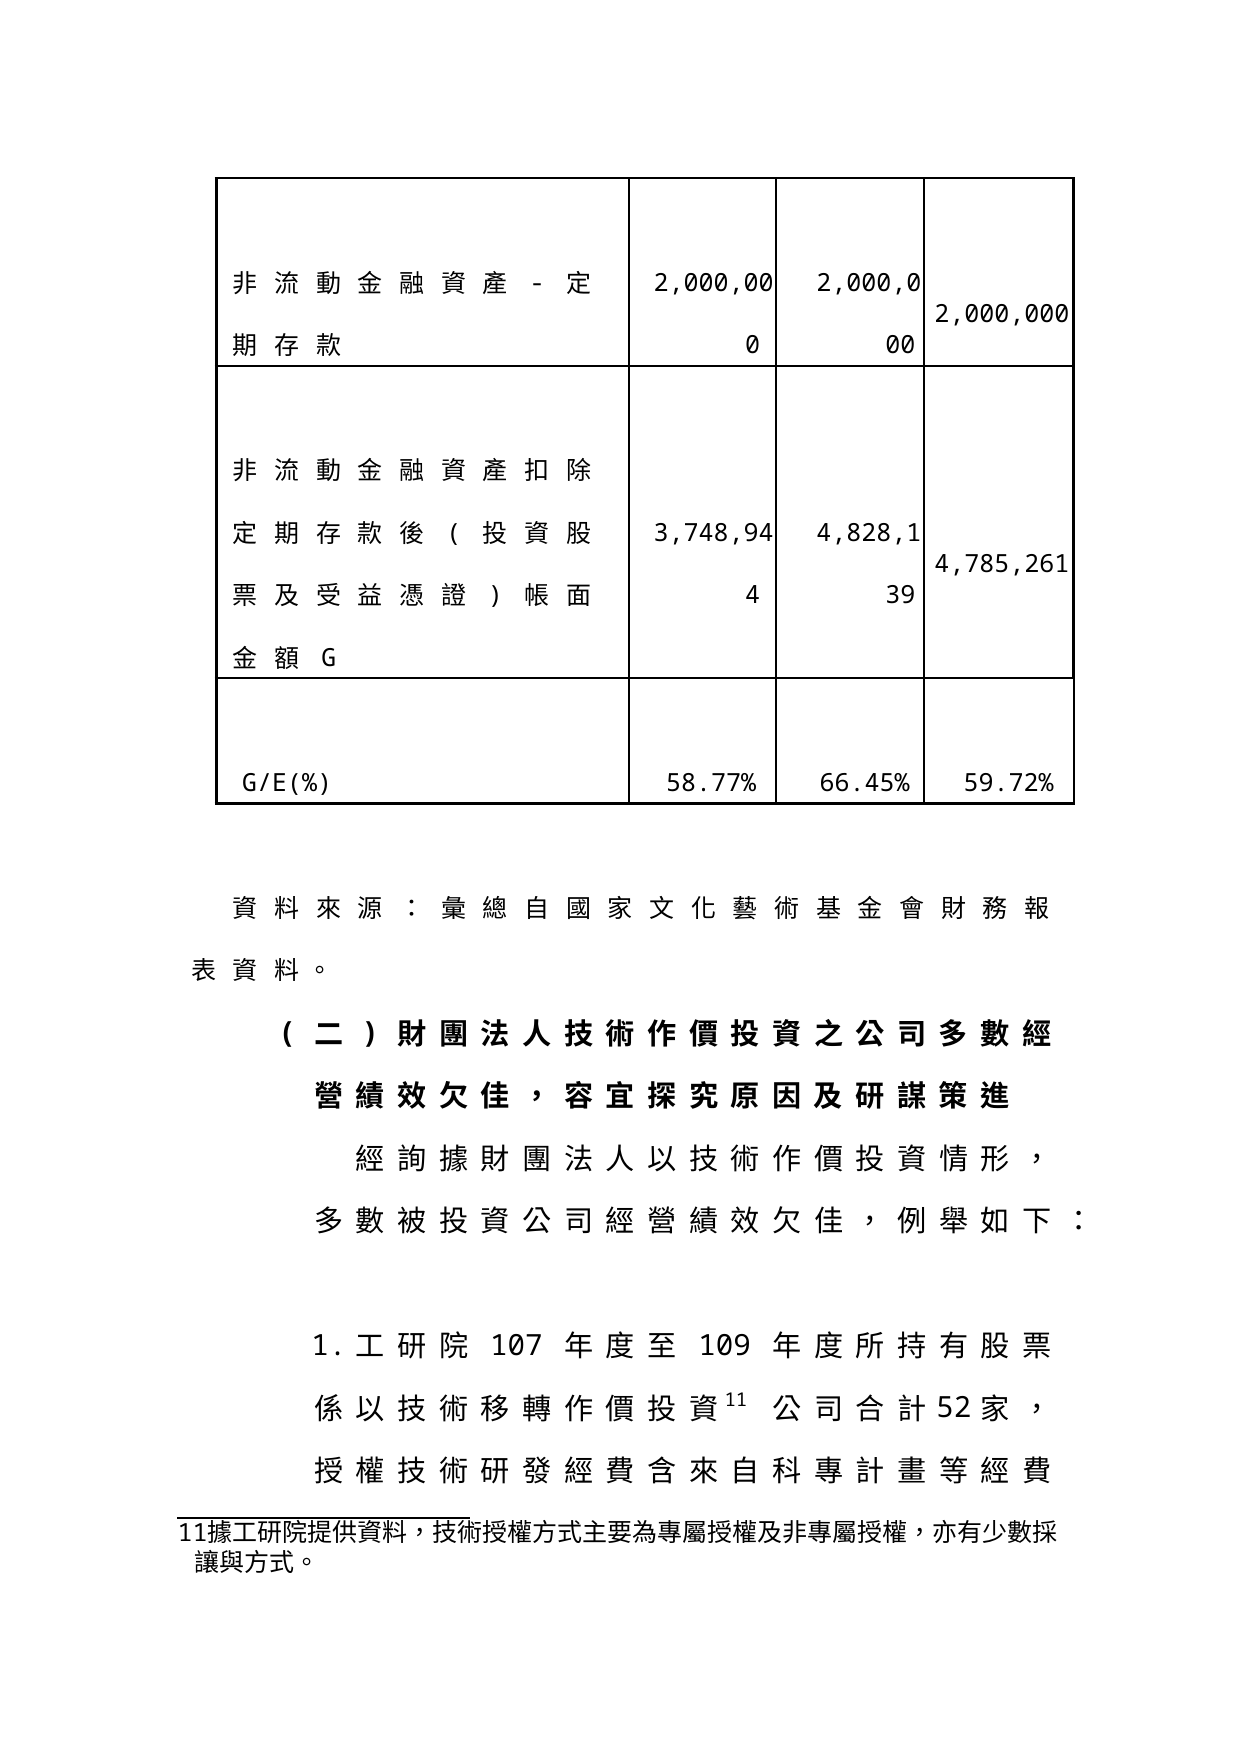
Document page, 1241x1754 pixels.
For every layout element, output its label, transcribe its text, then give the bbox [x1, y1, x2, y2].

table_cell 4,785,261 [925, 367, 1072, 677]
table_cell 58.77% [630, 679, 775, 802]
table_cell 59.72% [925, 679, 1073, 802]
table_cell G/E(%) [218, 679, 628, 802]
table_cell 66.45% [777, 679, 923, 802]
text 經詢據財團法人以技術作價投資情形，多數被投資公司經營績效欠佳，例舉如下： [271, 1115, 1058, 1302]
table_cell 2,000,000 [630, 179, 775, 365]
text (二)財團法人技術作價投資之公司多數經營績效欠佳，容宜探究原因及研謀策進 [242, 990, 1058, 1115]
text 資料來源：彙總自國家文化藝術基金會財務報表資料。 [183, 865, 1058, 990]
table_cell 非流動金融資產扣除定期存款後(投資股票及受益憑證)帳面金額G [218, 367, 628, 677]
text 1.工研院107年度至109年度所持有股票係以技術移轉作價投資公司合計52家，授權技術研發經費含來自科專計畫等經費 [271, 1302, 1058, 1490]
table_cell 2,000,000 [777, 179, 923, 365]
text 據工研院提供資料，技術授權方式主要為專屬授權及非專屬授權，亦有少數採讓與方式。 [177, 1518, 1063, 1577]
table_cell 4,828,139 [777, 367, 923, 677]
table_cell 2,000,000 [925, 179, 1072, 365]
table_cell 非流動金融資產-定期存款 [218, 179, 628, 365]
table_cell 3,748,944 [630, 367, 775, 677]
